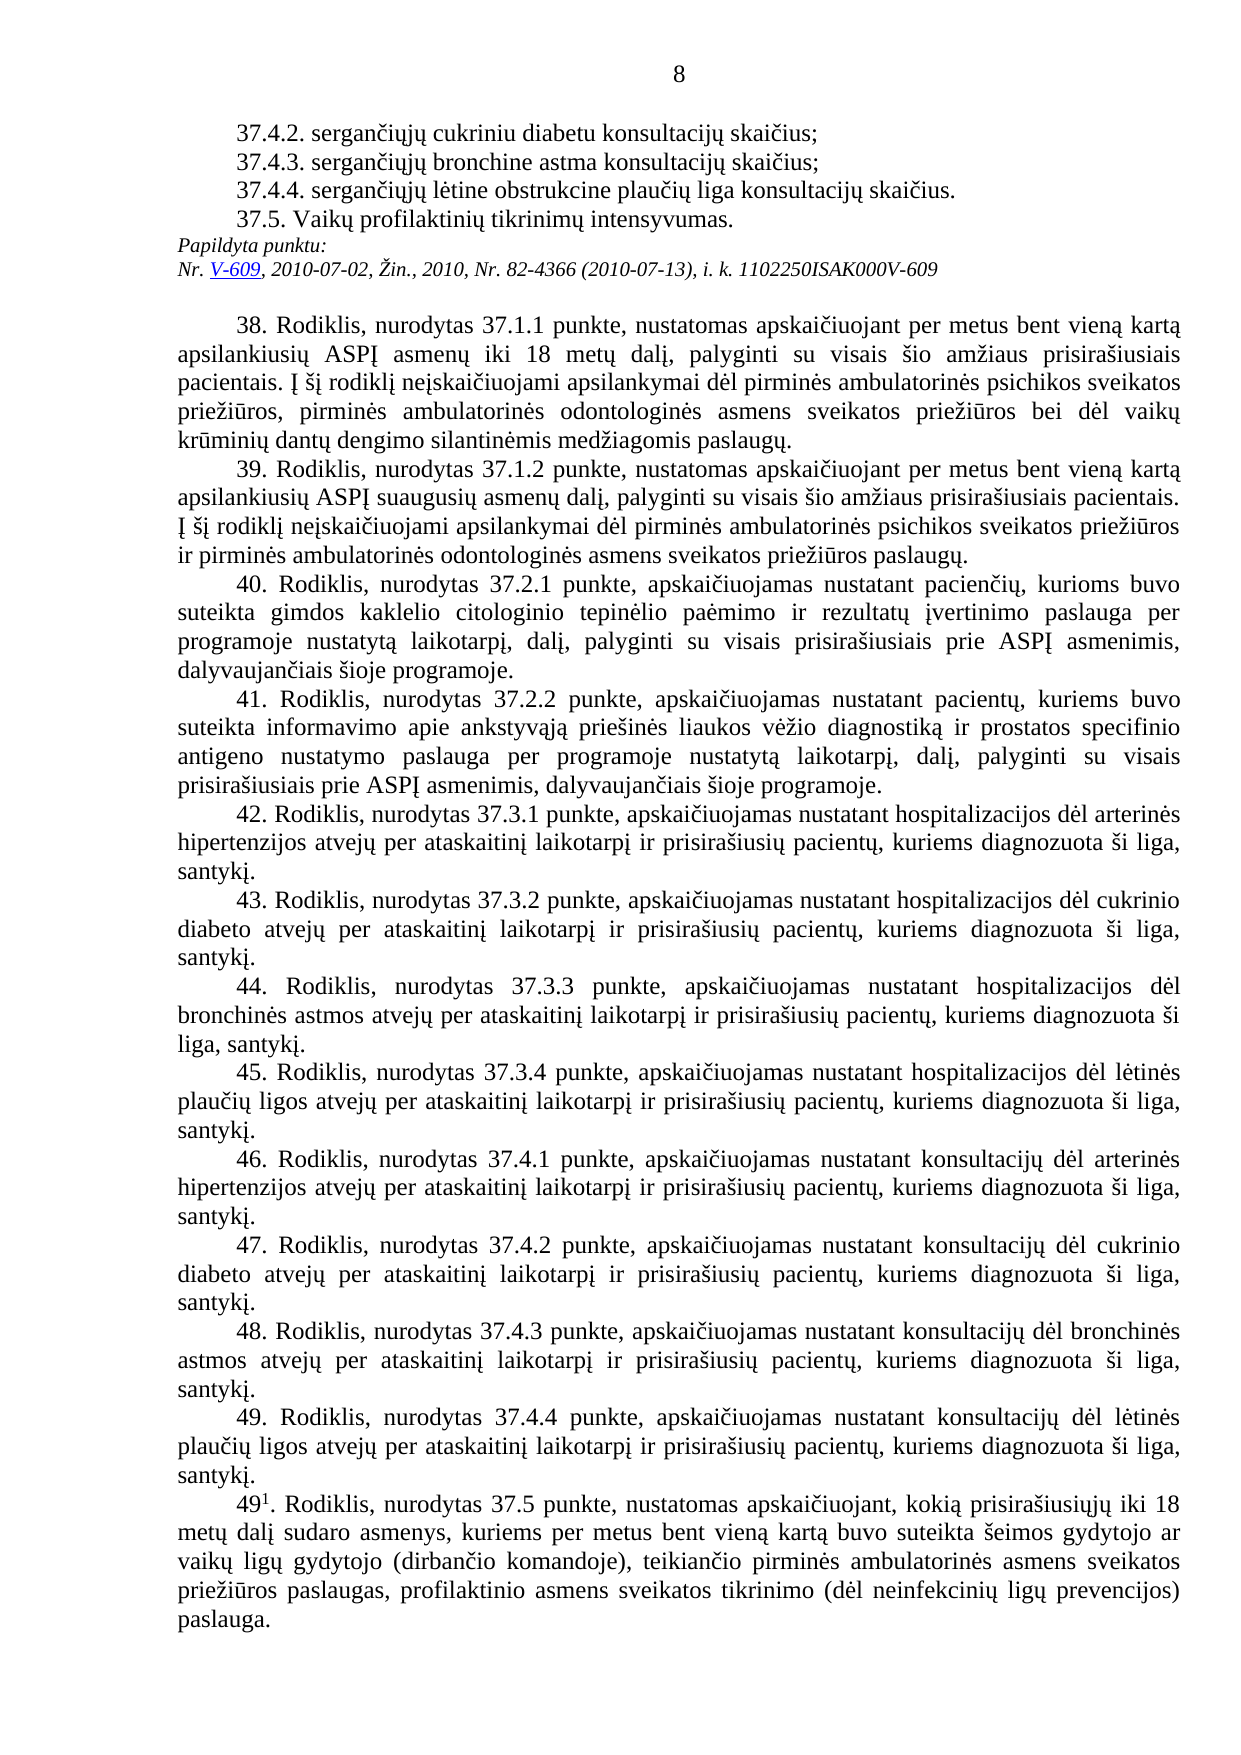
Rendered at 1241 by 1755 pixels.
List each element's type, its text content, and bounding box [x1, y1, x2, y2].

text 41. Rodiklis, nurodytas 37.2.2 punkte, apskaičiuojamas nustatant pacientų, kuriems buvo suteikta informavimo apie ankstyvąją priešinės liaukos vėžio diagnostiką ir prostatos specifinio antigeno nustatymo paslauga per programoje nustatytą laikotarpį, dalį, palyginti su visais prisirašiusiais prie ASPĮ asmenimis, dalyvaujančiais šioje programoje. [177, 684, 1181, 799]
text 37.5. Vaikų profilaktinių tikrinimų intensyvumas. [177, 204, 1181, 233]
text Papildyta punktu: [177, 233, 1181, 257]
text 491. Rodiklis, nurodytas 37.5 punkte, nustatomas apskaičiuojant, kokią prisirašiusiųjų iki 18 metų dalį sudaro asmenys, kuriems per metus bent vieną kartą buvo suteikta šeimos gydytojo ar vaikų ligų gydytojo (dirbančio komandoje), teikiančio pirminės ambulatorinės asmens sveikatos priežiūros paslaugas, profilaktinio asmens sveikatos tikrinimo (dėl neinfekcinių ligų prevencijos) paslauga. [177, 1489, 1181, 1632]
text 39. Rodiklis, nurodytas 37.1.2 punkte, nustatomas apskaičiuojant per metus bent vieną kartą apsilankiusių ASPĮ suaugusių asmenų dalį, palyginti su visais šio amžiaus prisirašiusiais pacientais. Į šį rodiklį neįskaičiuojami apsilankymai dėl pirminės ambulatorinės psichikos sveikatos priežiūros ir pirminės ambulatorinės odontologinės asmens sveikatos priežiūros paslaugų. [177, 454, 1181, 569]
text 46. Rodiklis, nurodytas 37.4.1 punkte, apskaičiuojamas nustatant konsultacijų dėl arterinės hipertenzijos atvejų per ataskaitinį laikotarpį ir prisirašiusių pacientų, kuriems diagnozuota ši liga, santykį. [177, 1144, 1181, 1230]
text 37.4.3. sergančiųjų bronchine astma konsultacijų skaičius; [177, 147, 1181, 176]
text 40. Rodiklis, nurodytas 37.2.1 punkte, apskaičiuojamas nustatant pacienčių, kurioms buvo suteikta gimdos kaklelio citologinio tepinėlio paėmimo ir rezultatų įvertinimo paslauga per programoje nustatytą laikotarpį, dalį, palyginti su visais prisirašiusiais prie ASPĮ asmenimis, dalyvaujančiais šioje programoje. [177, 569, 1181, 684]
text 45. Rodiklis, nurodytas 37.3.4 punkte, apskaičiuojamas nustatant hospitalizacijos dėl lėtinės plaučių ligos atvejų per ataskaitinį laikotarpį ir prisirašiusių pacientų, kuriems diagnozuota ši liga, santykį. [177, 1057, 1181, 1144]
text 37.4.4. sergančiųjų lėtine obstrukcine plaučių liga konsultacijų skaičius. [177, 176, 1181, 204]
text 37.4.2. sergančiųjų cukriniu diabetu konsultacijų skaičius; [177, 118, 1181, 147]
text 42. Rodiklis, nurodytas 37.3.1 punkte, apskaičiuojamas nustatant hospitalizacijos dėl arterinės hipertenzijos atvejų per ataskaitinį laikotarpį ir prisirašiusių pacientų, kuriems diagnozuota ši liga, santykį. [177, 799, 1181, 885]
text 38. Rodiklis, nurodytas 37.1.1 punkte, nustatomas apskaičiuojant per metus bent vieną kartą apsilankiusių ASPĮ asmenų iki 18 metų dalį, palyginti su visais šio amžiaus prisirašiusiais pacientais. Į šį rodiklį neįskaičiuojami apsilankymai dėl pirminės ambulatorinės psichikos sveikatos priežiūros, pirminės ambulatorinės odontologinės asmens sveikatos priežiūros bei dėl vaikų krūminių dantų dengimo silantinėmis medžiagomis paslaugų. [177, 310, 1181, 454]
text 49. Rodiklis, nurodytas 37.4.4 punkte, apskaičiuojamas nustatant konsultacijų dėl lėtinės plaučių ligos atvejų per ataskaitinį laikotarpį ir prisirašiusių pacientų, kuriems diagnozuota ši liga, santykį. [177, 1402, 1181, 1489]
text Nr. V-609, 2010-07-02, Žin., 2010, Nr. 82-4366 (2010-07-13), i. k. 1102250ISAK000V-609 [177, 257, 1181, 281]
text 47. Rodiklis, nurodytas 37.4.2 punkte, apskaičiuojamas nustatant konsultacijų dėl cukrinio diabeto atvejų per ataskaitinį laikotarpį ir prisirašiusių pacientų, kuriems diagnozuota ši liga, santykį. [177, 1230, 1181, 1316]
text 48. Rodiklis, nurodytas 37.4.3 punkte, apskaičiuojamas nustatant konsultacijų dėl bronchinės astmos atvejų per ataskaitinį laikotarpį ir prisirašiusių pacientų, kuriems diagnozuota ši liga, santykį. [177, 1316, 1181, 1402]
text 43. Rodiklis, nurodytas 37.3.2 punkte, apskaičiuojamas nustatant hospitalizacijos dėl cukrinio diabeto atvejų per ataskaitinį laikotarpį ir prisirašiusių pacientų, kuriems diagnozuota ši liga, santykį. [177, 885, 1181, 971]
text 44. Rodiklis, nurodytas 37.3.3 punkte, apskaičiuojamas nustatant hospitalizacijos dėl bronchinės astmos atvejų per ataskaitinį laikotarpį ir prisirašiusių pacientų, kuriems diagnozuota ši liga, santykį. [177, 971, 1181, 1057]
